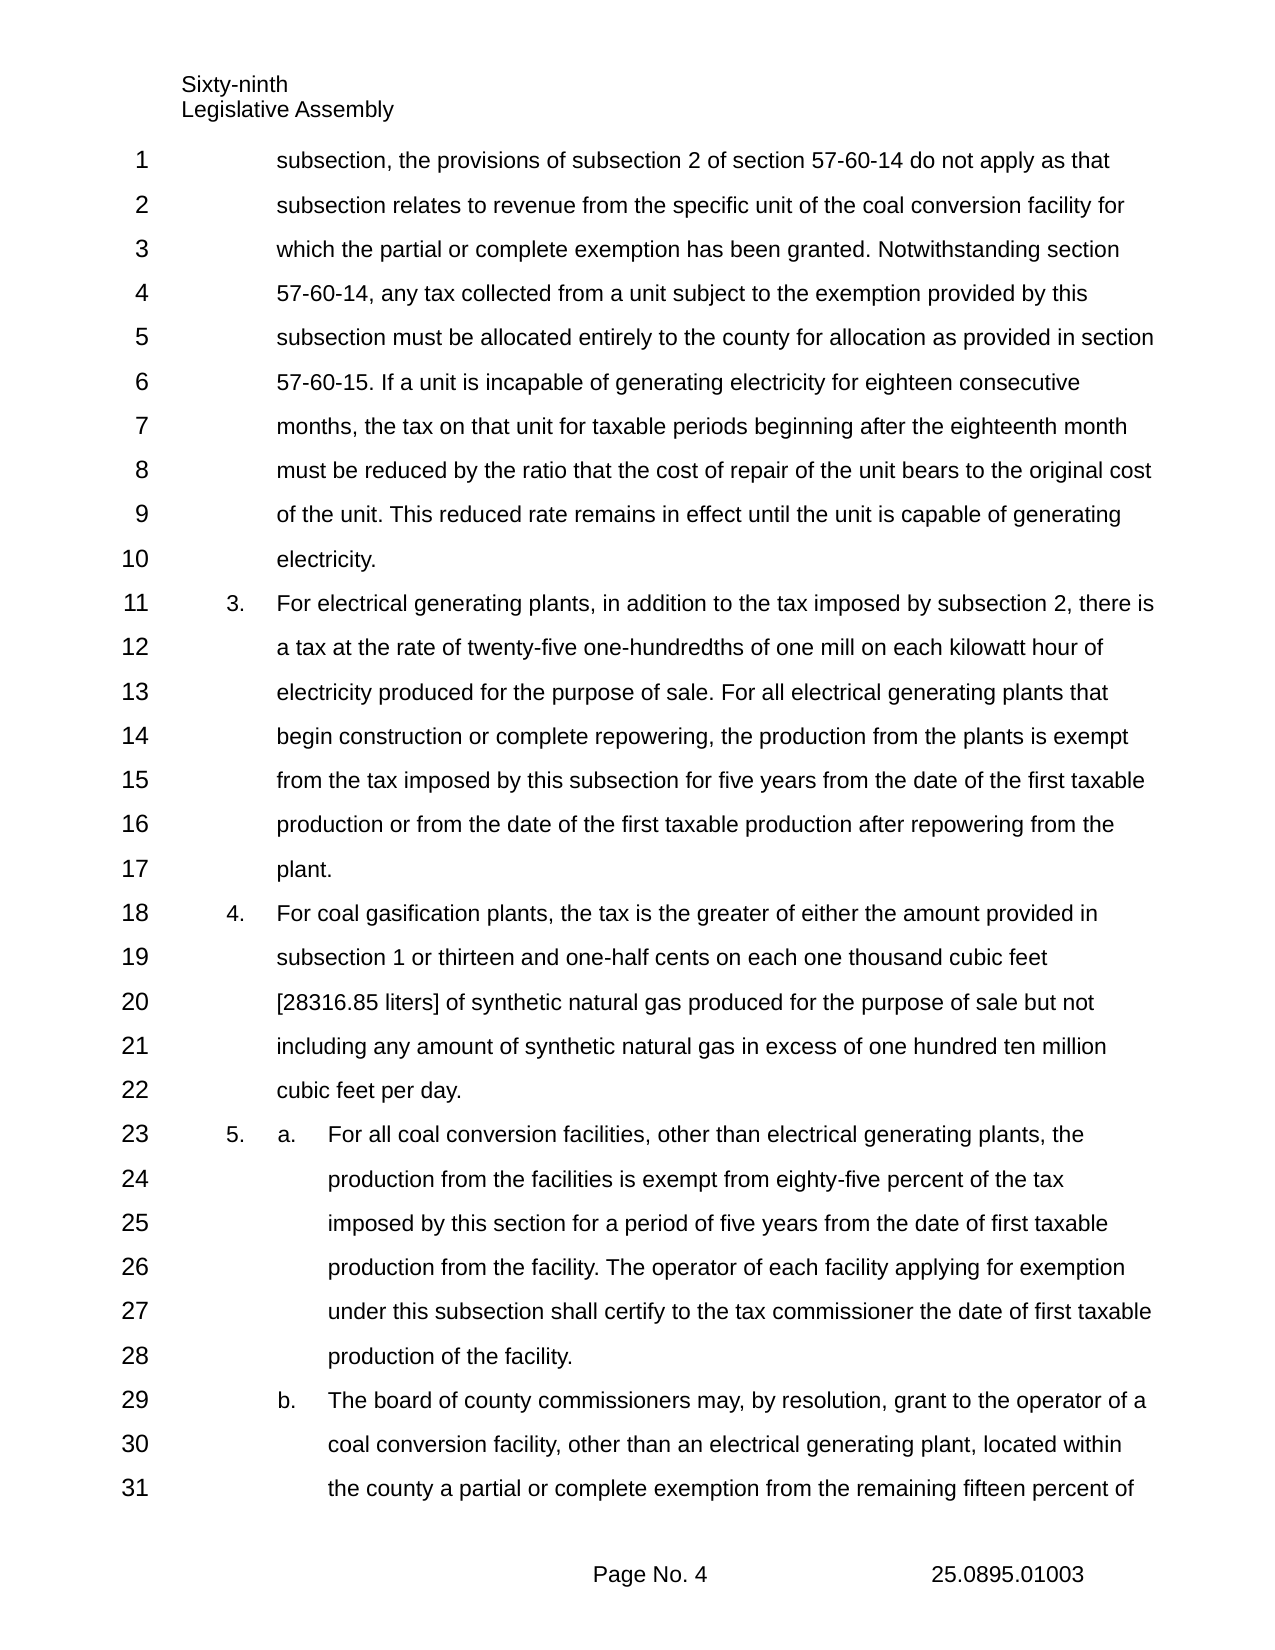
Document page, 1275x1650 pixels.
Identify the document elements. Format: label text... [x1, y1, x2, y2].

text 4. For coal gasification plants, the tax is the greater of either the amount provided in subsection 1 or thirteen and one‑half cents on each one thousand cubic feet [28316.85 liters] of synthetic natural gas produced for the purpose of sale but not including any amount of synthetic natural gas in excess of one hundred ten million cubic feet per day. [181, 886, 1154, 1107]
text 3. For electrical generating plants, in addition to the tax imposed by subsection 2, there is a tax at the rate of twenty‑five one‑hundredths of one mill on each kilowatt hour of electricity produced for the purpose of sale. For all electrical generating plants that begin construction or complete repowering, the production from the plants is exempt from the tax imposed by this subsection for five years from the date of the first taxable production or from the date of the first taxable production after repowering from the plant. [181, 576, 1154, 886]
text 5. a. For all coal conversion facilities, other than electrical generating plants, the production from the facilities is exempt from eighty‑five percent of the tax imposed by this section for a period of five years from the date of first taxable production from the facility. The operator of each facility applying for exemption under this subsection shall certify to the tax commissioner the date of first taxable production of the facility. [181, 1107, 1154, 1373]
text b. The board of county commissioners may, by resolution, grant to the operator of a coal conversion facility, other than an electrical generating plant, located within the county a partial or complete exemption from the remaining fifteen percent of [181, 1373, 1154, 1506]
text subsection, the provisions of subsection 2 of section 57‑60‑14 do not apply as that subsection relates to revenue from the specific unit of the coal conversion facility for which the partial or complete exemption has been granted. Notwithstanding section 57‑60‑14, any tax collected from a unit subject to the exemption provided by this subsection must be allocated entirely to the county for allocation as provided in section 57‑60‑15. If a unit is incapable of generating electricity for eighteen consecutive months, the tax on that unit for taxable periods beginning after the eighteenth month must be reduced by the ratio that the cost of repair of the unit bears to the original cost of the unit. This reduced rate remains in effect until the unit is capable of generating electricity. [181, 133, 1154, 576]
